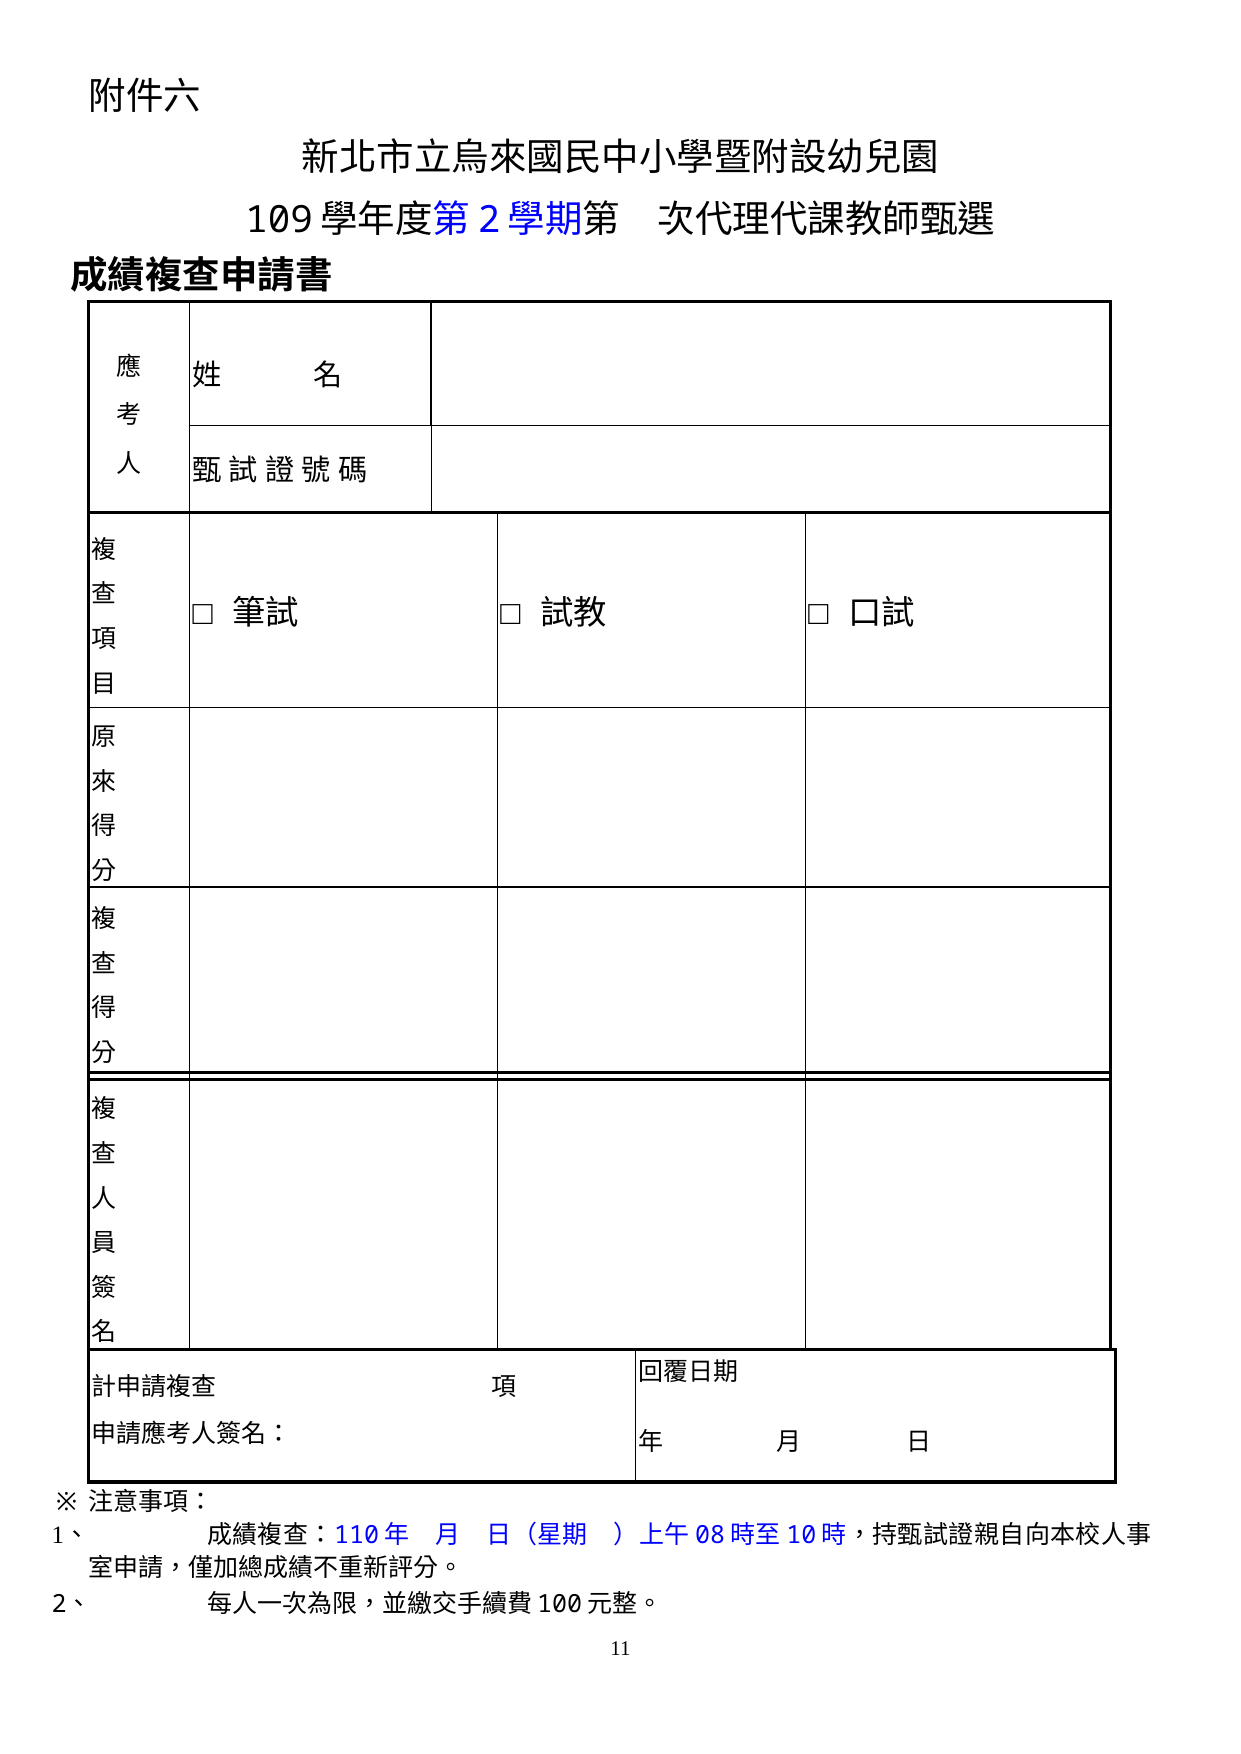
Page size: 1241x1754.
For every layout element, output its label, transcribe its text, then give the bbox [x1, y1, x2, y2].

table_cell [498, 1081, 805, 1348]
table_cell [498, 1074, 805, 1078]
table_cell [498, 888, 805, 1071]
table_cell [806, 888, 1109, 1071]
table_cell [1112, 886, 1116, 1071]
table_cell [806, 708, 1109, 886]
table_cell □ 口試 [806, 514, 1109, 706]
table_cell 甄試證號碼 [190, 426, 431, 511]
table_cell 複 查 項 目 [90, 514, 189, 706]
list 注意事項： [51, 1483, 1152, 1517]
table_cell □ 試教 [498, 514, 805, 706]
table_cell 複 查 得 分 [90, 888, 189, 1071]
table_header [432, 303, 1109, 425]
table_cell [806, 1081, 1109, 1348]
table_cell [1112, 511, 1116, 706]
text 新北市立烏來國民中小學暨附設幼兒園 [89, 120, 1152, 183]
table_cell [190, 1081, 497, 1348]
text 109學年度第2學期第 次代理代課教師甄選 [89, 183, 1152, 245]
table_cell [190, 708, 497, 886]
table_cell 回覆日期 年 月 日 [636, 1351, 1114, 1480]
table_cell [1112, 706, 1116, 886]
table_cell [190, 1074, 497, 1078]
table_cell [1112, 425, 1116, 511]
table_header 應 考 人 [90, 303, 189, 511]
table_cell □ 筆試 [190, 514, 497, 706]
table_header [1112, 300, 1116, 375]
text 成績複查申請書 [70, 245, 1152, 300]
table_cell [1112, 1071, 1116, 1348]
table_cell 原 來 得 分 [90, 708, 189, 886]
table_cell [1112, 375, 1116, 425]
text 附件六 [89, 66, 1152, 120]
table_cell [90, 1074, 189, 1078]
table_cell [806, 1074, 1109, 1078]
table_header 姓 名 [190, 303, 430, 425]
table_cell [432, 426, 1109, 511]
table_cell [498, 708, 805, 886]
table_cell 複 查 人 員 簽 名 [90, 1081, 189, 1348]
list 成績複查：110年 月 日（星期 ）上午08時至10時，持甄試證親自向本校人事室申請，僅加總成績不重新評分。 [51, 1517, 1152, 1583]
table_cell 計申請複查 項 申請應考人簽名： [90, 1351, 635, 1480]
list 每人一次為限，並繳交手續費100元整。 [51, 1583, 1152, 1620]
table_cell [190, 888, 497, 1071]
